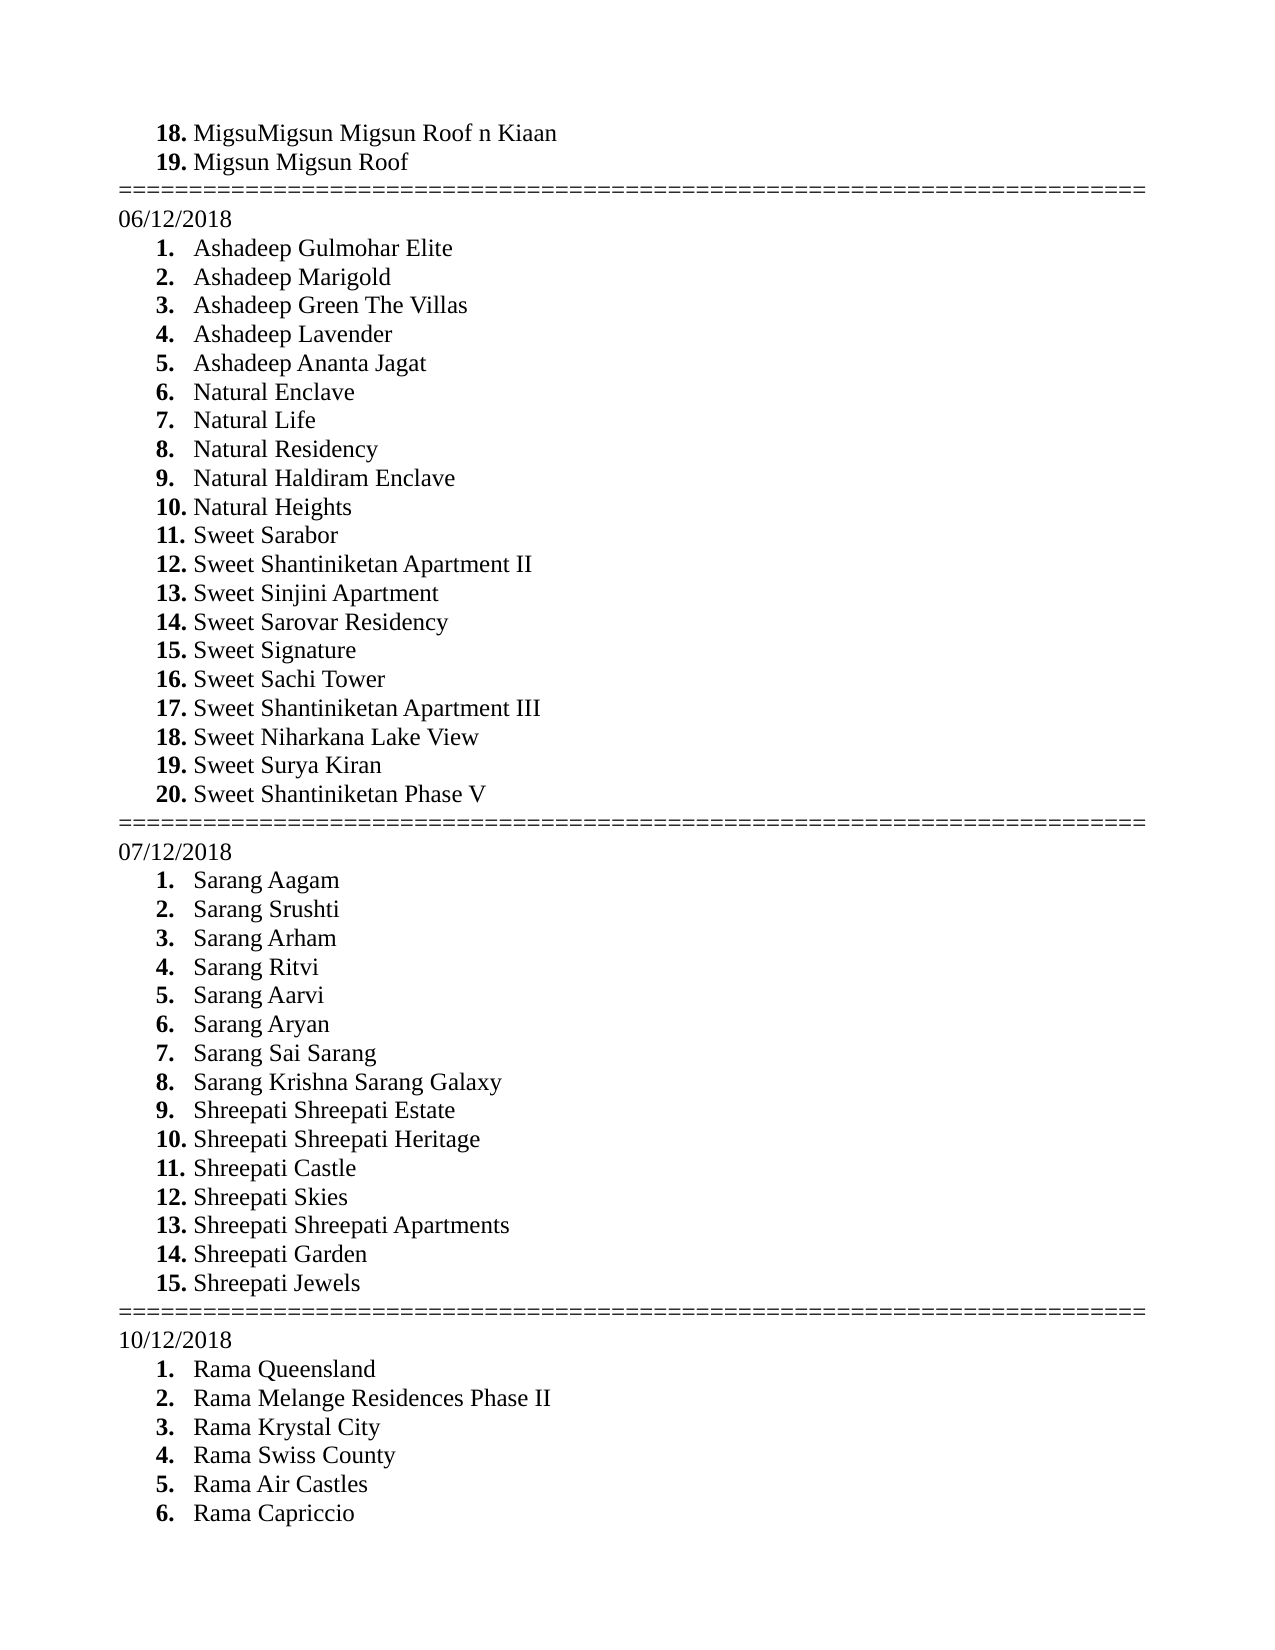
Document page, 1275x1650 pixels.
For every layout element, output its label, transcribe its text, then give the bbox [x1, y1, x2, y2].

list Shreepati Shreepati Heritage [156, 1124, 1157, 1153]
text ========================================================================= [118, 176, 1157, 204]
list Sweet Sinjini Apartment [156, 578, 1157, 607]
list Migsun Migsun Roof [156, 147, 1157, 176]
list Sweet Sarovar Residency [156, 607, 1157, 636]
list Sarang Aagam [156, 866, 1157, 894]
list Sweet Sachi Tower [156, 664, 1157, 693]
list Ashadeep Ananta Jagat [156, 348, 1157, 377]
text ========================================================================= [118, 1297, 1157, 1326]
text 07/12/2018 [118, 837, 1157, 866]
list Sarang Aarvi [156, 981, 1157, 1009]
list Rama Melange Residences Phase II [156, 1383, 1157, 1412]
list Ashadeep Lavender [156, 319, 1157, 348]
list Sweet Shantiniketan Apartment III [156, 693, 1157, 722]
list Sweet Signature [156, 636, 1157, 664]
list Rama Air Castles [156, 1469, 1157, 1498]
list Natural Heights [156, 492, 1157, 521]
list MigsuMigsun Migsun Roof n Kiaan [156, 118, 1157, 147]
list Ashadeep Gulmohar Elite [156, 233, 1157, 262]
list Rama Swiss County [156, 1441, 1157, 1469]
text ========================================================================= [118, 808, 1157, 837]
text 06/12/2018 [118, 204, 1157, 233]
list Sarang Sai Sarang [156, 1038, 1157, 1067]
list Ashadeep Marigold [156, 262, 1157, 291]
list Sarang Srushti [156, 894, 1157, 923]
list Shreepati Skies [156, 1182, 1157, 1211]
list Sweet Shantiniketan Apartment II [156, 549, 1157, 578]
list Natural Enclave [156, 377, 1157, 406]
list Shreepati Jewels [156, 1268, 1157, 1297]
list Sarang Arham [156, 923, 1157, 952]
list Sarang Krishna Sarang Galaxy [156, 1067, 1157, 1096]
list Shreepati Garden [156, 1239, 1157, 1268]
list Shreepati Shreepati Estate [156, 1096, 1157, 1124]
list Shreepati Shreepati Apartments [156, 1211, 1157, 1239]
list Rama Capriccio [156, 1498, 1157, 1527]
list Sweet Niharkana Lake View [156, 722, 1157, 751]
text 10/12/2018 [118, 1326, 1157, 1354]
list Shreepati Castle [156, 1153, 1157, 1182]
list Sweet Surya Kiran [156, 751, 1157, 779]
list Sarang Aryan [156, 1009, 1157, 1038]
list Sweet Sarabor [156, 521, 1157, 549]
list Natural Haldiram Enclave [156, 463, 1157, 492]
list Natural Residency [156, 434, 1157, 463]
list Natural Life [156, 406, 1157, 434]
list Sarang Ritvi [156, 952, 1157, 981]
list Rama Krystal City [156, 1412, 1157, 1441]
list Sweet Shantiniketan Phase V [156, 779, 1157, 808]
list Ashadeep Green The Villas [156, 291, 1157, 319]
list Rama Queensland [156, 1354, 1157, 1383]
